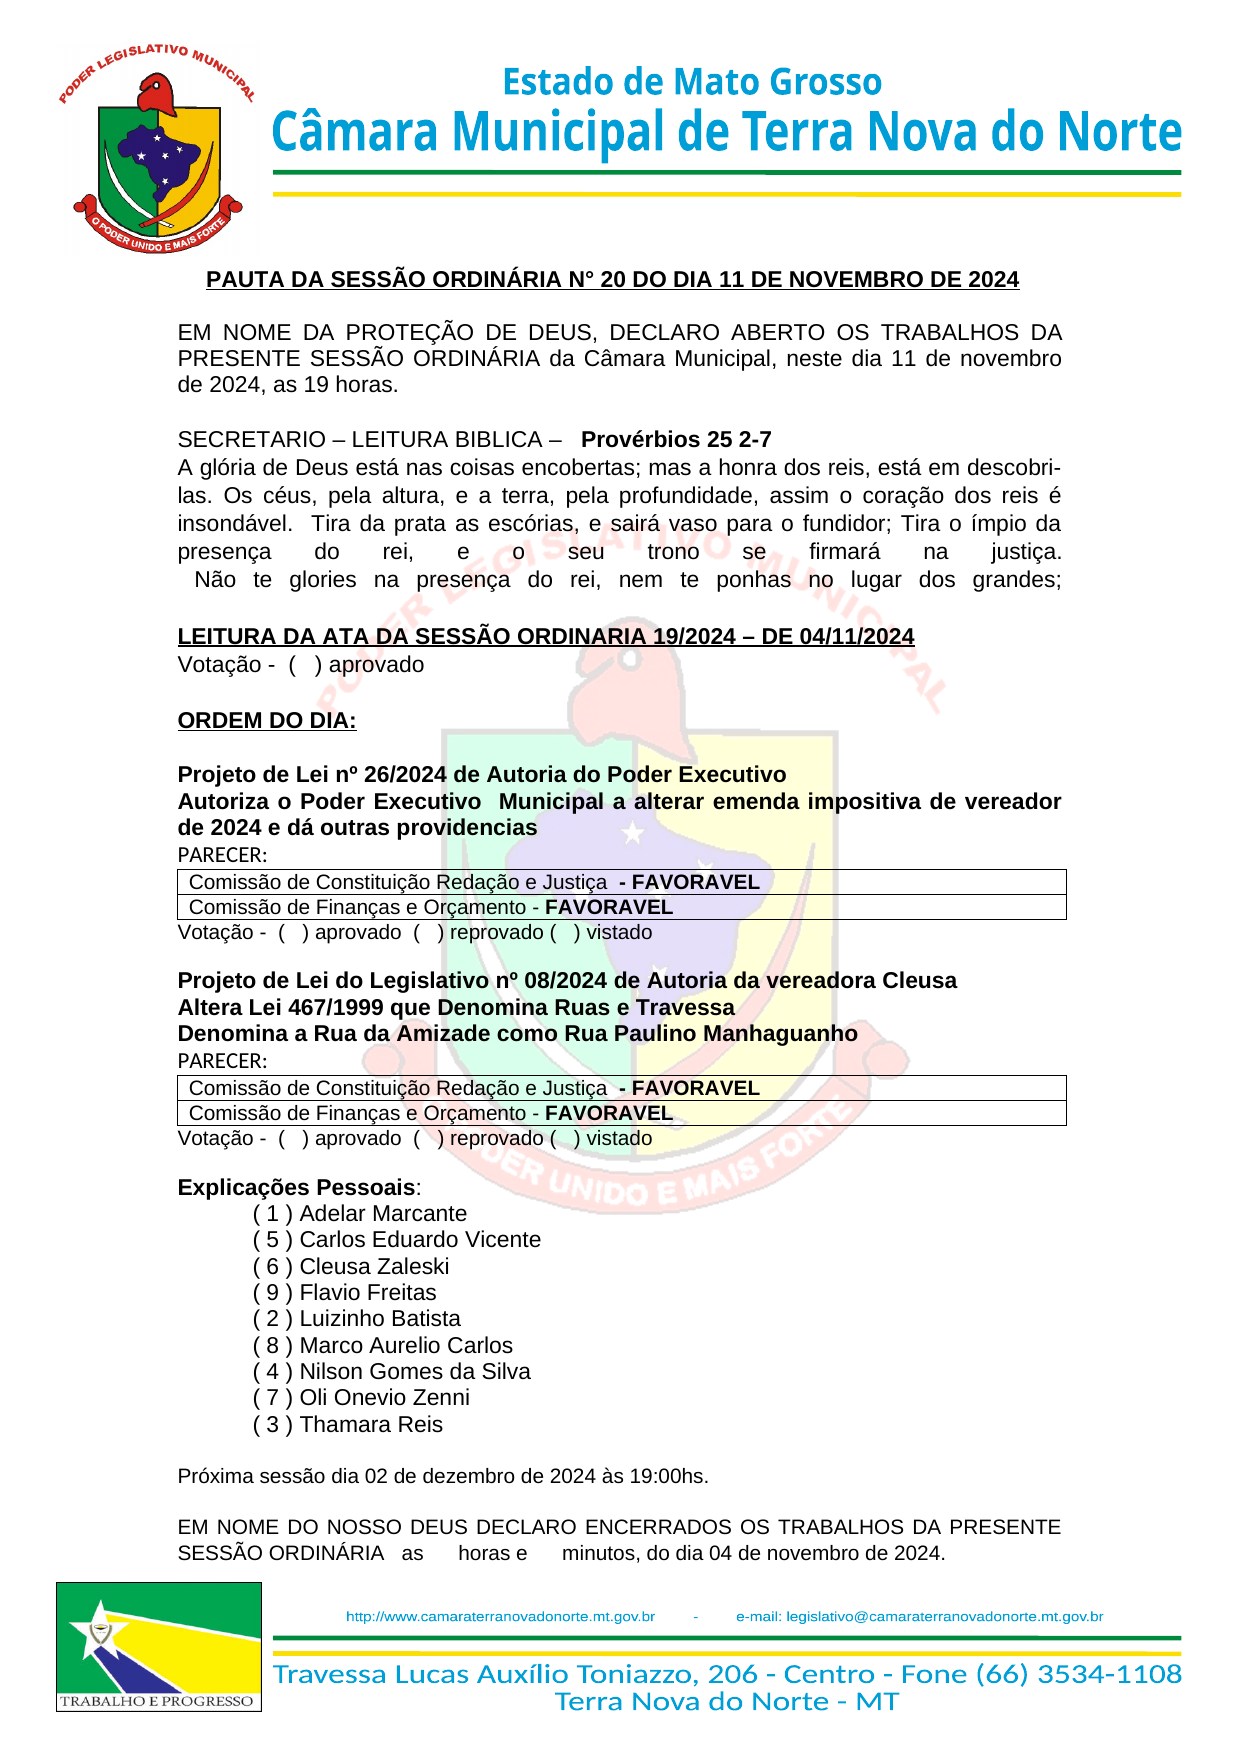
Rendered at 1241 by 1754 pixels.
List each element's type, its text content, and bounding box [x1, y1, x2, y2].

text PARECER: [177, 841, 303, 868]
table_header Comissão de Constituição Redação e Justiça - FAVORAVEL [178, 870, 303, 893]
table_cell Comissão de Finanças e Orçamento - FAVORAVEL [966, 1101, 1066, 1124]
text Denomina a Rua da Amizade como Rua Paulino Manhaguanho [177, 1020, 303, 1047]
list ( 4 ) Nilson Gomes da Silva [252, 1358, 1063, 1384]
text Projeto de Lei do Legislativo nº 08/2024 de Autoria da vereadora Cleusa [177, 967, 303, 994]
list ( 6 ) Cleusa Zaleski [252, 1253, 1063, 1279]
picture [57, 1583, 261, 1711]
text PARECER: [177, 1047, 303, 1074]
table_header Comissão de Constituição Redação e Justiça - FAVORAVEL [966, 1076, 1066, 1099]
table_cell Comissão de Finanças e Orçamento - FAVORAVEL [178, 1101, 303, 1124]
text ORDEM DO DIA: [177, 707, 303, 730]
text Projeto de Lei nº 26/2024 de Autoria do Poder Executivo [177, 761, 303, 788]
list ( 9 ) Flavio Freitas [252, 1279, 1063, 1305]
text Autoriza o Poder Executivo Municipal a alterar emenda impositiva de vereador de 2024 e dá outras providencias [177, 788, 303, 841]
table_header Comissão de Constituição Redação e Justiça - FAVORAVEL [966, 870, 1066, 893]
text Votação - ( ) aprovado [177, 651, 303, 677]
table_cell Comissão de Finanças e Orçamento - FAVORAVEL [966, 895, 1066, 918]
text Denomina a Rua da Amizade como Rua Paulino Manhaguanho [966, 1020, 1063, 1047]
text Votação - ( ) aprovado [966, 651, 1063, 677]
text Explicações Pessoais: [966, 1173, 1063, 1200]
list ( 8 ) Marco Aurelio Carlos [252, 1332, 1063, 1358]
text Próxima sessão dia 02 de dezembro de 2024 às 19:00hs. [177, 1463, 1063, 1487]
text Votação - ( ) aprovado ( ) reprovado ( ) vistado [177, 1126, 303, 1149]
picture [860, 1611, 868, 1623]
table_cell Comissão de Finanças e Orçamento - FAVORAVEL [178, 895, 303, 918]
text ORDEM DO DIA: [966, 707, 1063, 733]
text Votação - ( ) aprovado ( ) reprovado ( ) vistado [966, 1126, 1063, 1149]
text Autoriza o Poder Executivo Municipal a alterar emenda impositiva de vereador de 2024 e dá outras providencias [966, 788, 1063, 841]
text Votação - ( ) aprovado ( ) reprovado ( ) vistado [966, 920, 1063, 943]
text Votação - ( ) aprovado ( ) reprovado ( ) vistado [177, 920, 303, 943]
list ( 7 ) Oli Onevio Zenni [252, 1384, 1063, 1411]
text [966, 1047, 1063, 1074]
text Altera Lei 467/1999 que Denomina Ruas e Travessa [177, 994, 303, 1020]
text LEITURA DA ATA DA SESSÃO ORDINARIA 19/2024 – DE 04/11/2024 [966, 623, 1063, 649]
text Altera Lei 467/1999 que Denomina Ruas e Travessa [966, 994, 1063, 1020]
subtitle PAUTA DA SESSÃO ORDINÁRIA N° 20 DO DIA 11 DE NOVEMBRO DE 2024 [148, 266, 1078, 292]
text [966, 841, 1063, 868]
subtitle EM NOME DA PROTEÇÃO DE DEUS, DECLARO ABERTO OS TRABALHOS DA PRESENTE SESSÃO ORDINÁRIA da Câmara Municipal, neste dia 11 de novembro de 2024, as 19 horas. [177, 318, 1063, 398]
list ( 2 ) Luizinho Batista [252, 1305, 1063, 1332]
text A glória de Deus está nas coisas encobertas; mas a honra dos reis, está em descobri-las. Os céus, pela altura, e a terra, pela profundidade, assim o coração dos reis é insondável. Tira da prata as escórias, e sairá vaso para o fundidor; Tira o ímpio da presença do rei, e o seu trono se firmará na justiça. Não te glories na presença do rei, nem te ponhas no lugar dos grandes; [177, 454, 1063, 621]
list ( 3 ) Thamara Reis [252, 1411, 1063, 1437]
list ( 5 ) Carlos Eduardo Vicente [252, 1226, 1063, 1253]
text Explicações Pessoais: [177, 1173, 303, 1200]
picture [55, 42, 260, 256]
text Projeto de Lei nº 26/2024 de Autoria do Poder Executivo [966, 761, 1063, 788]
table_header Comissão de Constituição Redação e Justiça - FAVORAVEL [178, 1076, 303, 1099]
text SECRETARIO – LEITURA BIBLICA – Provérbios 25 2-7 [177, 426, 1063, 452]
text Projeto de Lei do Legislativo nº 08/2024 de Autoria da vereadora Cleusa [966, 967, 1063, 994]
list ( 1 ) Adelar Marcante [252, 1200, 1063, 1226]
text LEITURA DA ATA DA SESSÃO ORDINARIA 19/2024 – DE 04/11/2024 [177, 623, 303, 645]
text EM NOME DO NOSSO DEUS DECLARO ENCERRADOS OS TRABALHOS DA PRESENTE SESSÃO ORDINÁRIA as horas e minutos, do dia 04 de novembro de 2024. [177, 1515, 1063, 1564]
